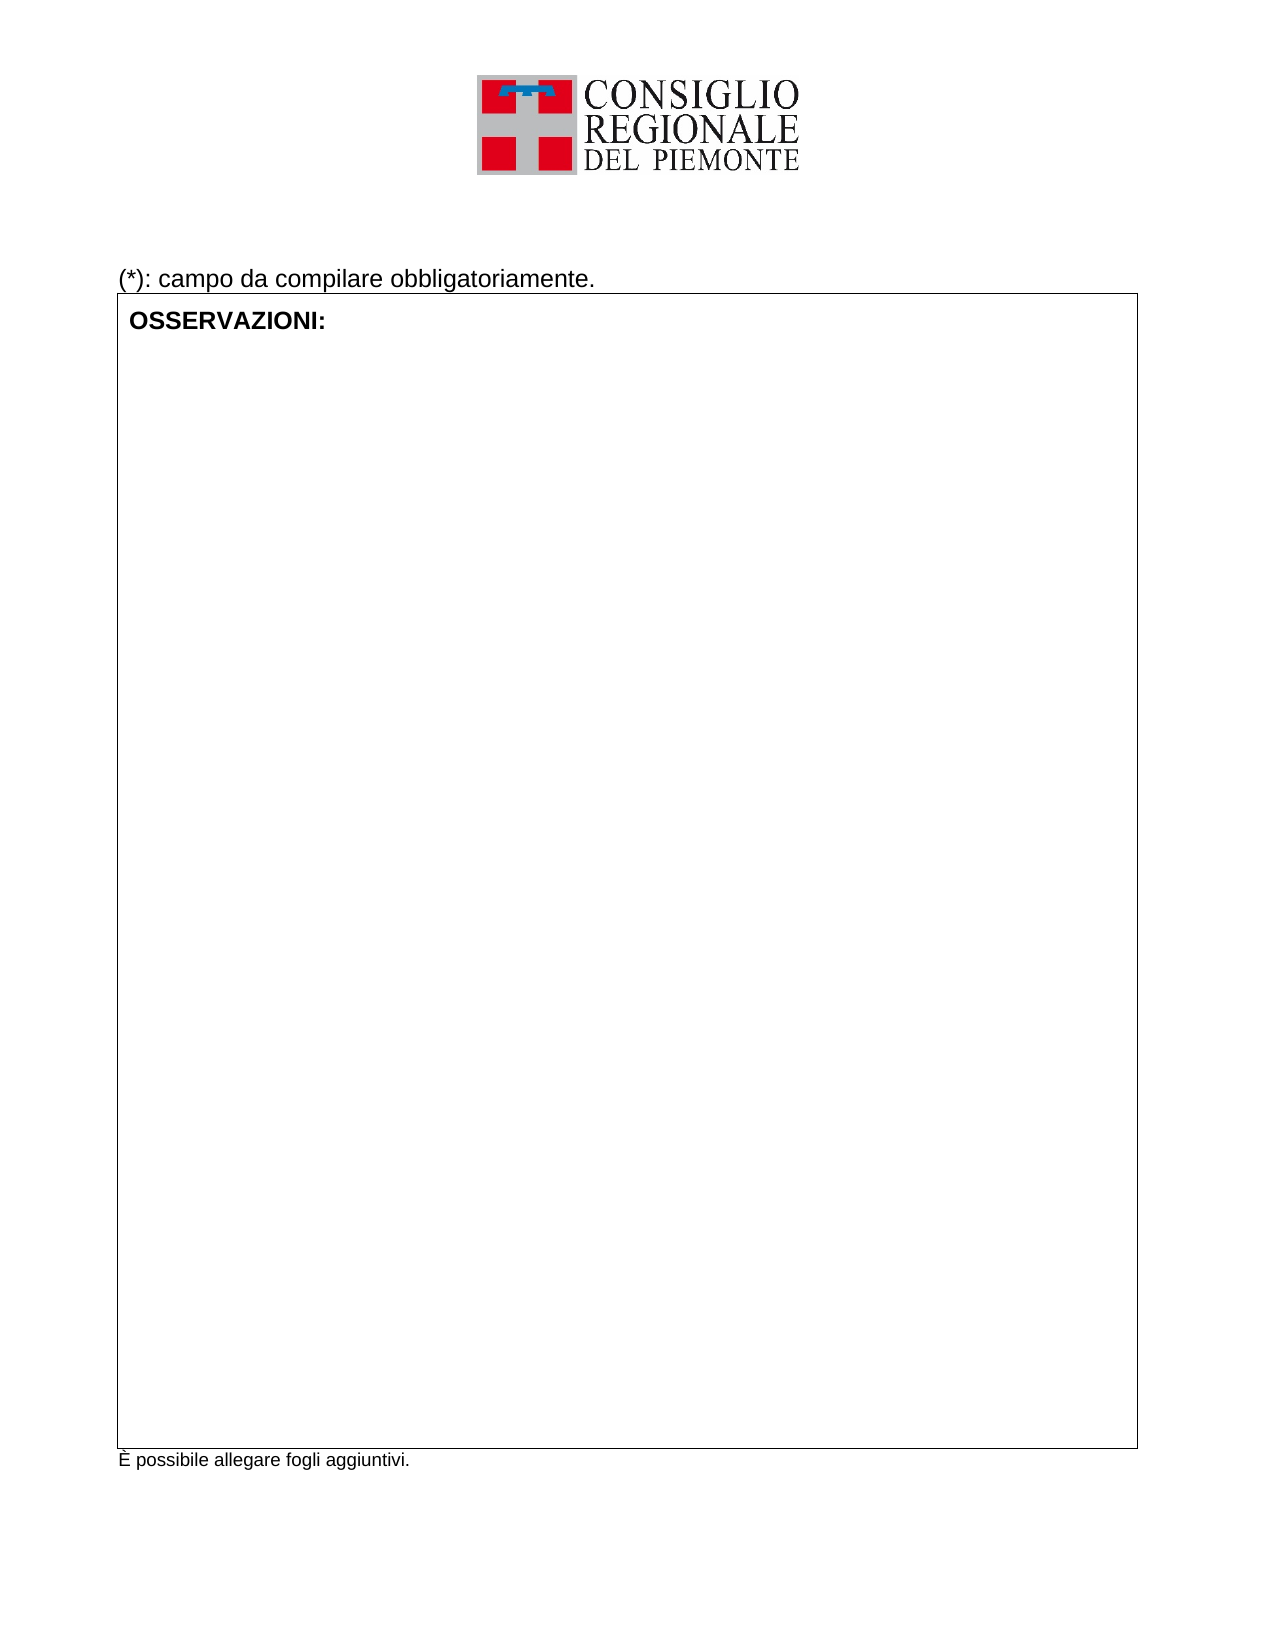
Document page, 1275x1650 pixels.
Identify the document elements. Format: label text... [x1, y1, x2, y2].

table_header OSSERVAZIONI: [118, 294, 1137, 1448]
text È possibile allegare fogli aggiuntivi. [118, 1449, 1157, 1470]
text (*): campo da compilare obbligatoriamente. [118, 264, 1157, 292]
